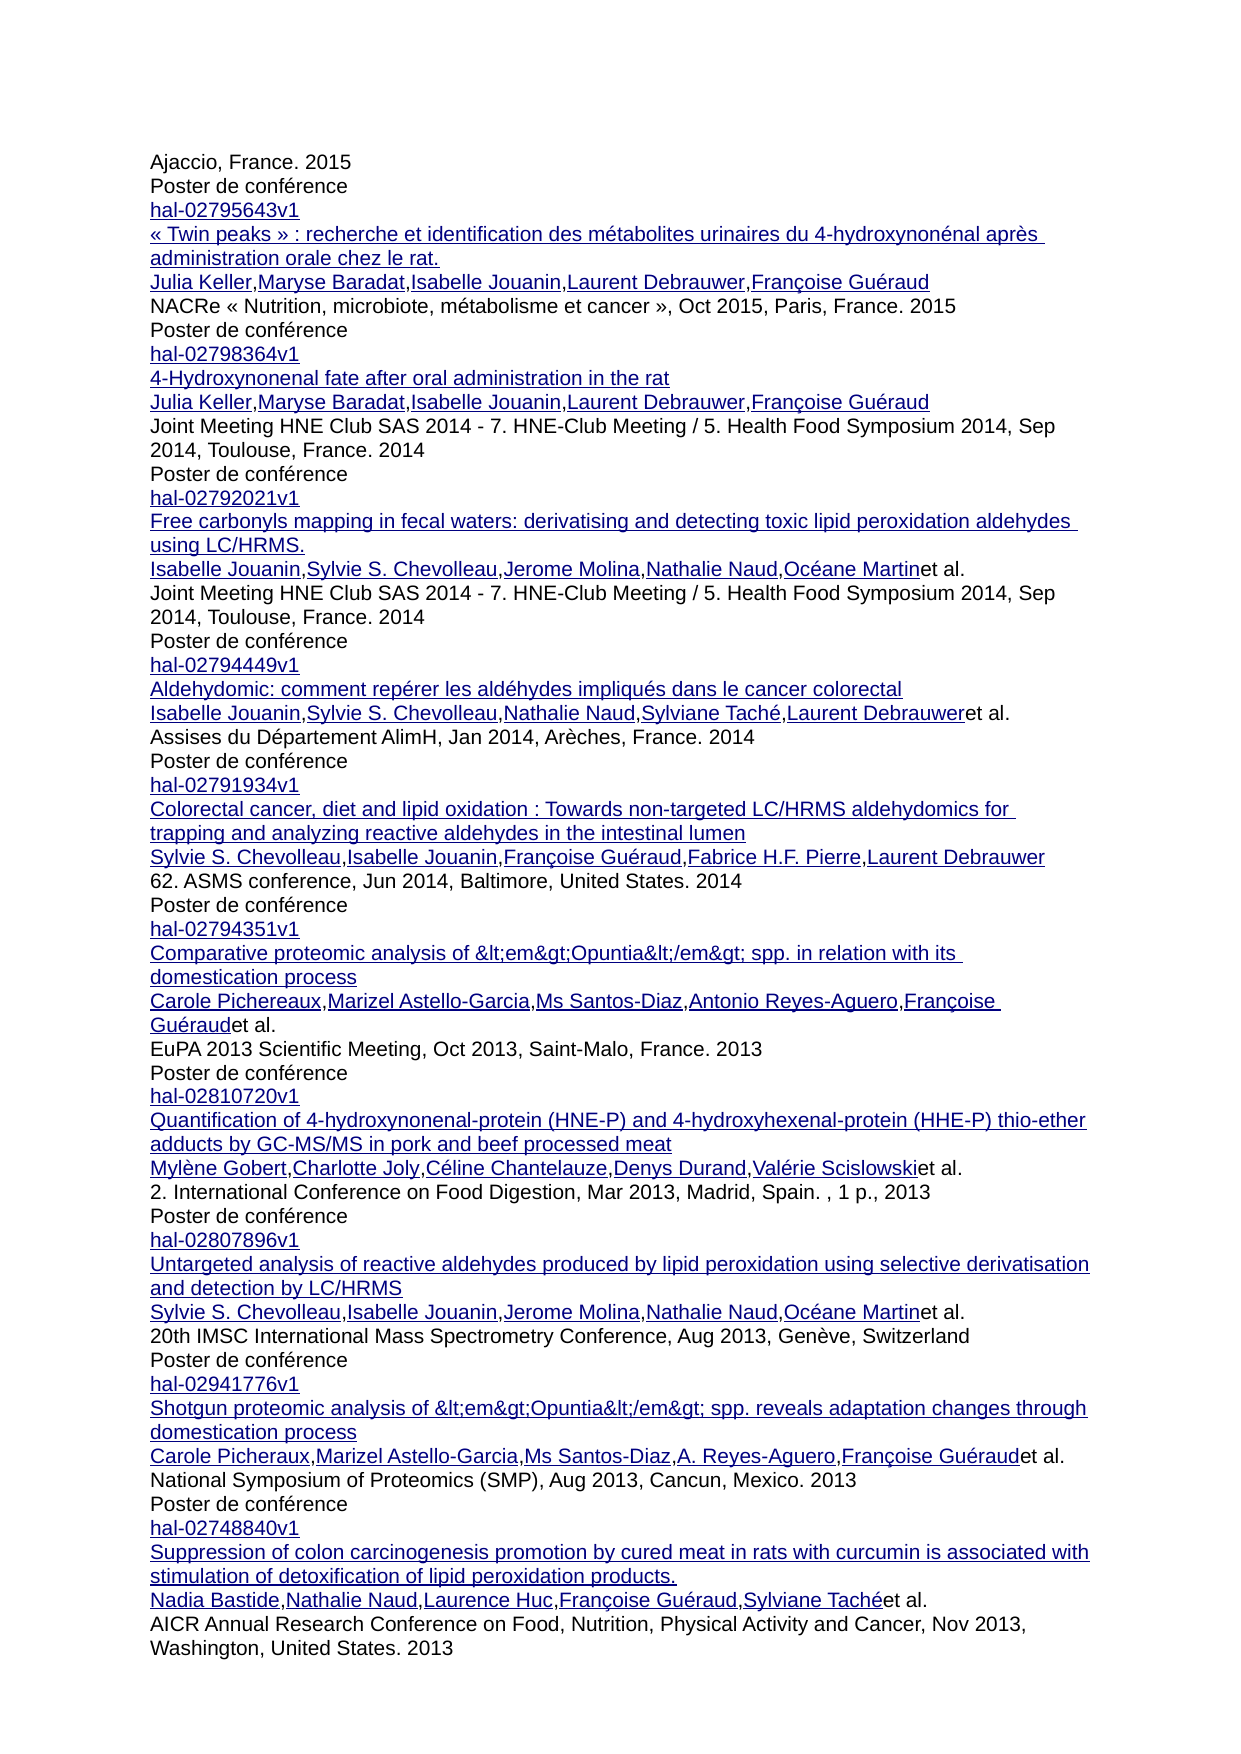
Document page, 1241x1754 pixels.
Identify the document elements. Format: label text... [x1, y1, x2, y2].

table_cell 4-Hydroxynonenal fate after oral administration in the rat Julia Keller,Maryse Baradat,Isabelle Jouanin,Laurent Debrauwer,Françoise Guéraud Joint Meeting HNE Club SAS 2014 - 7. HNE-Club Meeting / 5. Health Food Symposium 2014, Sep 2014, Toulouse, France. 2014 Poster de conférence hal-02792021v1 [150, 366, 1090, 509]
table_cell Suppression of colon carcinogenesis promotion by cured meat in rats with curcumin is associated with [150, 1540, 1090, 1561]
table_cell Free carbonyls mapping in fecal waters: derivatising and detecting toxic lipid peroxidation aldehydes using LC/HRMS. Isabelle Jouanin,Sylvie S. Chevolleau,Jerome Molina,Nathalie Naud,Océane Martinet al. Joint Meeting HNE Club SAS 2014 - 7. HNE-Club Meeting / 5. Health Food Symposium 2014, Sep 2014, Toulouse, France. 2014 Poster de conférence hal-02794449v1 [150, 509, 1090, 677]
table_cell and detection by LC/HRMS Sylvie S. Chevolleau,Isabelle Jouanin,Jerome Molina,Nathalie Naud,Océane Martinet al. 20th IMSC International Mass Spectrometry Conference, Aug 2013, Genève, Switzerland Poster de conférence hal-02941776v1 [150, 1274, 1090, 1396]
table_cell Untargeted analysis of reactive aldehydes produced by lipid peroxidation using selective derivatisation [150, 1252, 1090, 1273]
table_cell « Twin peaks » : recherche et identification des métabolites urinaires du 4-hydroxynonénal après administration orale chez le rat. Julia Keller,Maryse Baradat,Isabelle Jouanin,Laurent Debrauwer,Françoise Guéraud NACRe « Nutrition, microbiote, métabolisme et cancer », Oct 2015, Paris, France. 2015 Poster de conférence hal-02798364v1 [150, 222, 1090, 366]
table_cell Ajaccio, France. 2015 Poster de conférence hal-02795643v1 [150, 150, 1090, 222]
table_cell stimulation of detoxification of lipid peroxidation products. Nadia Bastide,Nathalie Naud,Laurence Huc,Françoise Guéraud,Sylviane Tachéet al. AICR Annual Research Conference on Food, Nutrition, Physical Activity and Cancer, Nov 2013, Washington, United States. 2013 [150, 1562, 1090, 1659]
table_cell Colorectal cancer, diet and lipid oxidation : Towards non-targeted LC/HRMS aldehydomics for trapping and analyzing reactive aldehydes in the intestinal lumen Sylvie S. Chevolleau,Isabelle Jouanin,Françoise Guéraud,Fabrice H.F. Pierre,Laurent Debrauwer 62. ASMS conference, Jun 2014, Baltimore, United States. 2014 Poster de conférence hal-02794351v1 [150, 797, 1090, 941]
table_cell Shotgun proteomic analysis of &lt;em&gt;Opuntia&lt;/em&gt; spp. reveals adaptation changes through domestication process Carole Picheraux,Marizel Astello-Garcia,Ms Santos-Diaz,A. Reyes-Aguero,Françoise Guéraudet al. National Symposium of Proteomics (SMP), Aug 2013, Cancun, Mexico. 2013 Poster de conférence hal-02748840v1 [150, 1396, 1090, 1539]
table_cell Quantification of 4-hydroxynonenal-protein (HNE-P) and 4-hydroxyhexenal-protein (HHE-P) thio-ether adducts by GC-MS/MS in pork and beef processed meat Mylène Gobert,Charlotte Joly,Céline Chantelauze,Denys Durand,Valérie Scislowskiet al. 2. International Conference on Food Digestion, Mar 2013, Madrid, Spain. , 1 p., 2013 Poster de conférence hal-02807896v1 [150, 1108, 1090, 1252]
table_cell Aldehydomic: comment repérer les aldéhydes impliqués dans le cancer colorectal Isabelle Jouanin,Sylvie S. Chevolleau,Nathalie Naud,Sylviane Taché,Laurent Debrauweret al. Assises du Département AlimH, Jan 2014, Arèches, France. 2014 Poster de conférence hal-02791934v1 [150, 677, 1090, 797]
table_cell Comparative proteomic analysis of &lt;em&gt;Opuntia&lt;/em&gt; spp. in relation with its domestication process Carole Pichereaux,Marizel Astello-Garcia,Ms Santos-Diaz,Antonio Reyes-Aguero,Françoise Guéraudet al. EuPA 2013 Scientific Meeting, Oct 2013, Saint-Malo, France. 2013 Poster de conférence hal-02810720v1 [150, 941, 1090, 1108]
